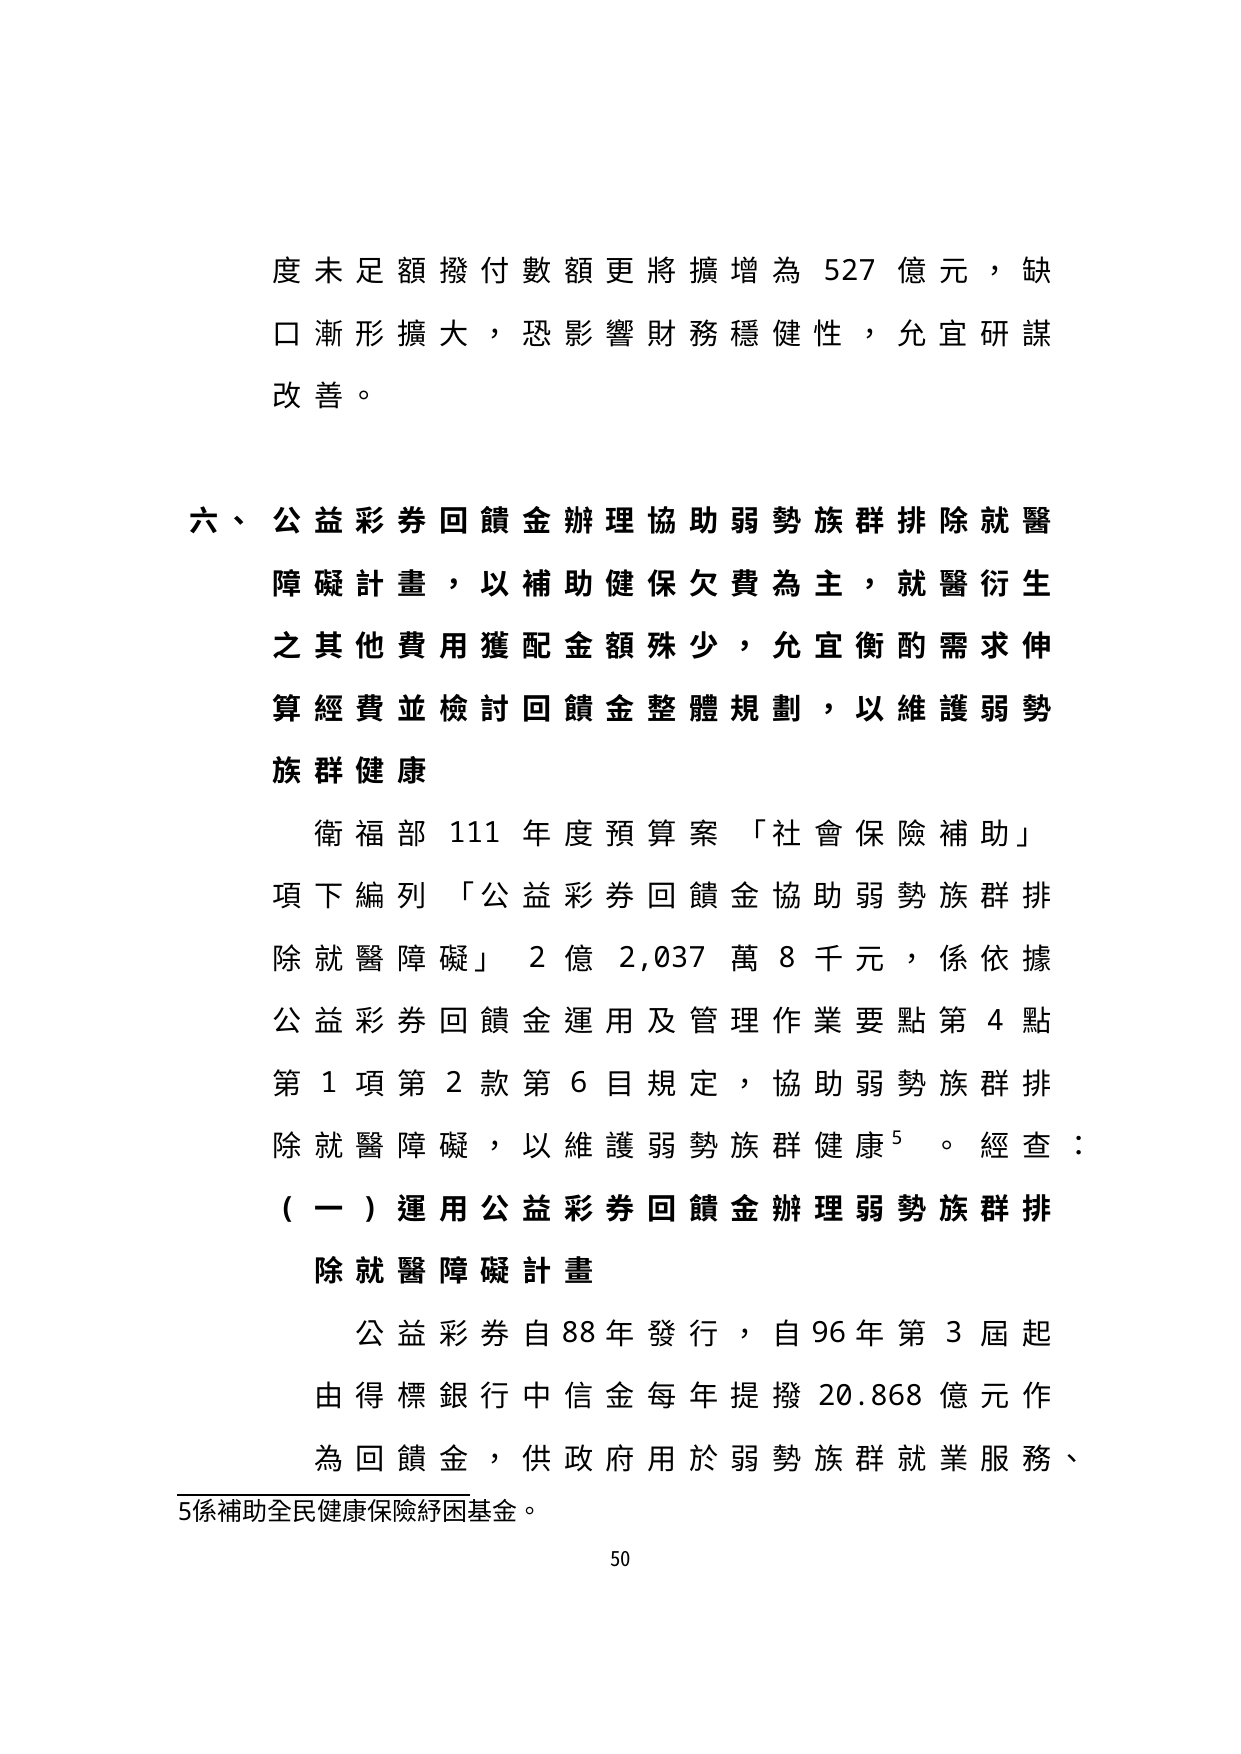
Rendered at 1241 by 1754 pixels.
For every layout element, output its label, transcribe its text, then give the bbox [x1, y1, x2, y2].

text 度未足額撥付數額更將擴增為527億元，缺口漸形擴大，恐影響財務穩健性，允宜研謀改善。 [242, 227, 1058, 415]
text (一)運用公益彩券回饋金辦理弱勢族群排除就醫障礙計畫 [242, 1165, 1058, 1290]
text 公益彩券自88年發行，自96年第3屆起由得標銀行中信金每年提撥20.868億元作為回饋金，供政府用於弱勢族群就業服務、推展社會福利、公益彩券制度研究發展與形象建立、公益彩券經銷商人身安全、儲蓄保險暨轉業補助方案等，第4屆(103年至112年)則提高至每年27億元；增加6.132億元專供衛福部辦理新興社會福利支出，其餘20.868億元分由財政部、勞動部、原民會及衛福部等部會主辦，25%由前揭部會提出指標性計畫爭取額度，75%依過去年度獲配金額及執行結果，分配由各主管機關運用。衛福部爰依公益彩券回饋金運用及管理作業要點第4點第1項第2款第6目規定，以指標性計畫及運用計畫爭取經費，辦理協助弱勢族群排除就醫障礙計畫。 [271, 1290, 1058, 1477]
text 六、公益彩券回饋金辦理協助弱勢族群排除就醫障礙計畫，以補助健保欠費為主，就醫衍生之其他費用獲配金額殊少，允宜衡酌需求伸算經費並檢討回饋金整體規劃，以維護弱勢族群健康 [183, 477, 1058, 790]
text 衛福部111年度預算案「社會保險補助」項下編列「公益彩券回饋金協助弱勢族群排除就醫障礙」2億2,037萬8千元，係依據公益彩券回饋金運用及管理作業要點第4點第1項第2款第6目規定，協助弱勢族群排除就醫障礙，以維護弱勢族群健康。經查： [242, 790, 1058, 1165]
text 係補助全民健康保險紓困基金。 [177, 1496, 1063, 1527]
